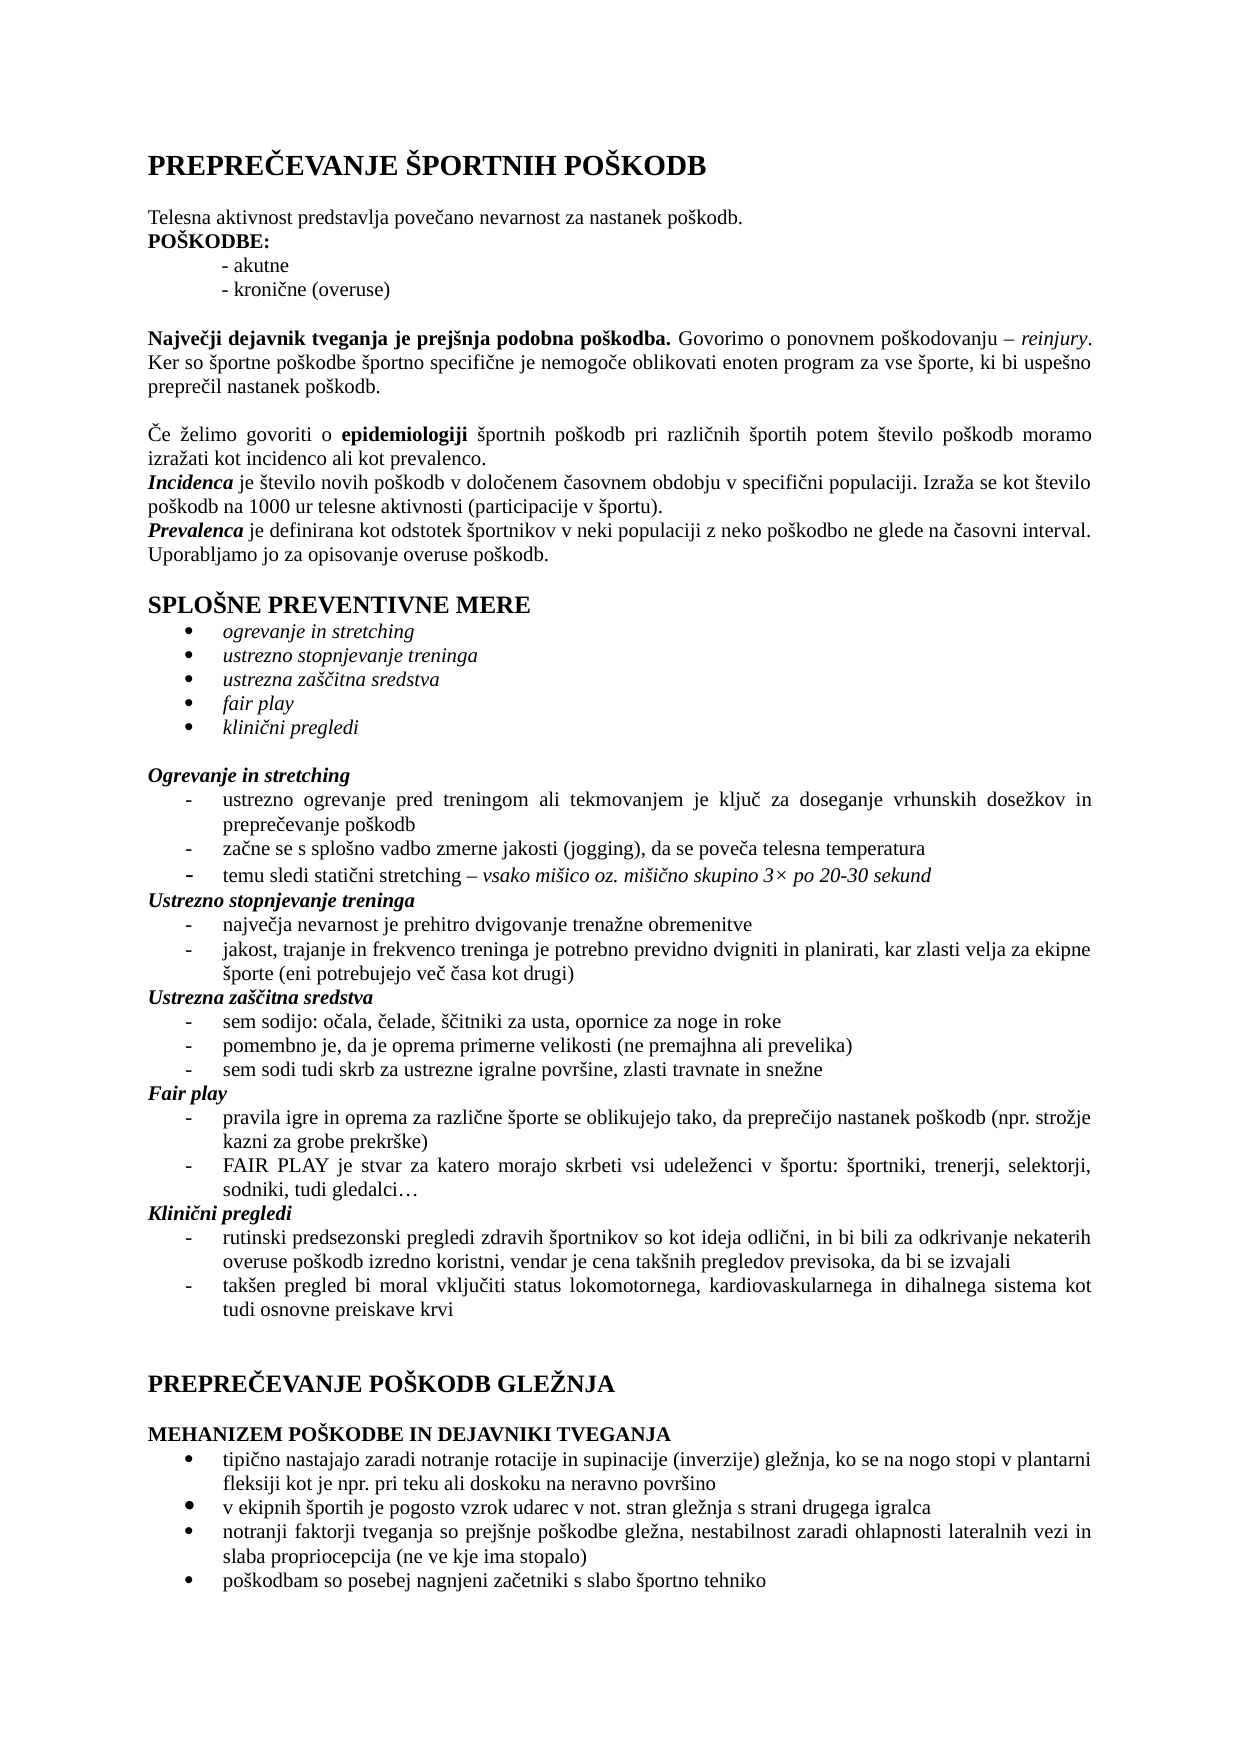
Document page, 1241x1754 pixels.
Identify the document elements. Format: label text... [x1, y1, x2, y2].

list ogrevanje in stretching [185, 619, 1093, 643]
list jakost, trajanje in frekvenco treninga je potrebno previdno dvigniti in planirati, kar zlasti velja za ekipne športe (eni potrebujejo več časa kot drugi) [185, 936, 1093, 984]
list takšen pregled bi moral vključiti status lokomotornega, kardiovaskularnega in dihalnega sistema kot tudi osnovne preiskave krvi [185, 1273, 1093, 1321]
list klinični pregledi [185, 715, 1093, 739]
list pomembno je, da je oprema primerne velikosti (ne premajhna ali prevelika) [185, 1033, 1093, 1057]
list v ekipnih športih je pogosto vzrok udarec v not. stran gležnja s strani drugega igralca [185, 1494, 1093, 1519]
text Incidenca je število novih poškodb v določenem časovnem obdobju v specifični populaciji. Izraža se kot število poškodb na 1000 ur telesne aktivnosti (participacije v športu). [148, 470, 1093, 518]
text Največji dejavnik tveganja je prejšnja podobna poškodba. Govorimo o ponovnem poškodovanju – reinjury. Ker so športne poškodbe športno specifične je nemogoče oblikovati enoten program za vse športe, ki bi uspešno preprečil nastanek poškodb. [148, 326, 1093, 398]
list FAIR PLAY je stvar za katero morajo skrbeti vsi udeleženci v športu: športniki, trenerji, selektorji, sodniki, tudi gledalci… [185, 1153, 1093, 1201]
text Ogrevanje in stretching [148, 763, 1093, 787]
list rutinski predsezonski pregledi zdravih športnikov so kot ideja odlični, in bi bili za odkrivanje nekaterih overuse poškodb izredno koristni, vendar je cena takšnih pregledov previsoka, da bi se izvajali [185, 1225, 1093, 1273]
list poškodbam so posebej nagnjeni začetniki s slabo športno tehniko [185, 1568, 1093, 1592]
text MEHANIZEM POŠKODBE IN DEJAVNIKI TVEGANJA [148, 1422, 1093, 1446]
list sem sodi tudi skrb za ustrezne igralne površine, zlasti travnate in snežne [185, 1057, 1093, 1081]
text PREPREČEVANJE ŠPORTNIH POŠKODB [148, 148, 1093, 181]
list začne se s splošno vadbo zmerne jakosti (jogging), da se poveča telesna temperatura [185, 836, 1093, 859]
list ustrezno stopnjevanje treninga [185, 643, 1093, 667]
list največja nevarnost je prehitro dvigovanje trenažne obremenitve [185, 912, 1093, 936]
text Telesna aktivnost predstavlja povečano nevarnost za nastanek poškodb. [148, 205, 1093, 229]
text Ustrezna zaščitna sredstva [148, 984, 1093, 1009]
list fair play [185, 691, 1093, 715]
text Ustrezno stopnjevanje treninga [148, 888, 1093, 912]
list ustrezno ogrevanje pred treningom ali tekmovanjem je ključ za doseganje vrhunskih dosežkov in preprečevanje poškodb [185, 787, 1093, 836]
text Prevalenca je definirana kot odstotek športnikov v neki populaciji z neko poškodbo ne glede na časovni interval. Uporabljamo jo za opisovanje overuse poškodb. [148, 518, 1093, 566]
text Če želimo govoriti o epidemiologiji športnih poškodb pri različnih športih potem število poškodb moramo izražati kot incidenco ali kot prevalenco. [148, 422, 1093, 470]
list ustrezna zaščitna sredstva [185, 667, 1093, 691]
list notranji faktorji tveganja so prejšnje poškodbe gležna, nestabilnost zaradi ohlapnosti lateralnih vezi in slaba propriocepcija (ne ve kje ima stopalo) [185, 1519, 1093, 1568]
text Fair play [148, 1081, 1093, 1105]
text PREPREČEVANJE POŠKODB GLEŽNJA [148, 1369, 1093, 1398]
text - akutne [148, 253, 1093, 277]
text - kronične (overuse) [148, 277, 1093, 301]
list tipično nastajajo zaradi notranje rotacije in supinacije (inverzije) gležnja, ko se na nogo stopi v plantarni fleksiji kot je npr. pri teku ali doskoku na neravno površino [185, 1446, 1093, 1494]
text SPLOŠNE PREVENTIVNE MERE [148, 590, 1093, 619]
text Klinični pregledi [148, 1201, 1093, 1225]
list pravila igre in oprema za različne športe se oblikujejo tako, da preprečijo nastanek poškodb (npr. strožje kazni za grobe prekrške) [185, 1105, 1093, 1153]
list sem sodijo: očala, čelade, ščitniki za usta, opornice za noge in roke [185, 1009, 1093, 1033]
text POŠKODBE: [148, 229, 1093, 253]
list temu sledi statični stretching – vsako mišico oz. mišično skupino 3× po 20-30 sekund [185, 859, 1093, 888]
